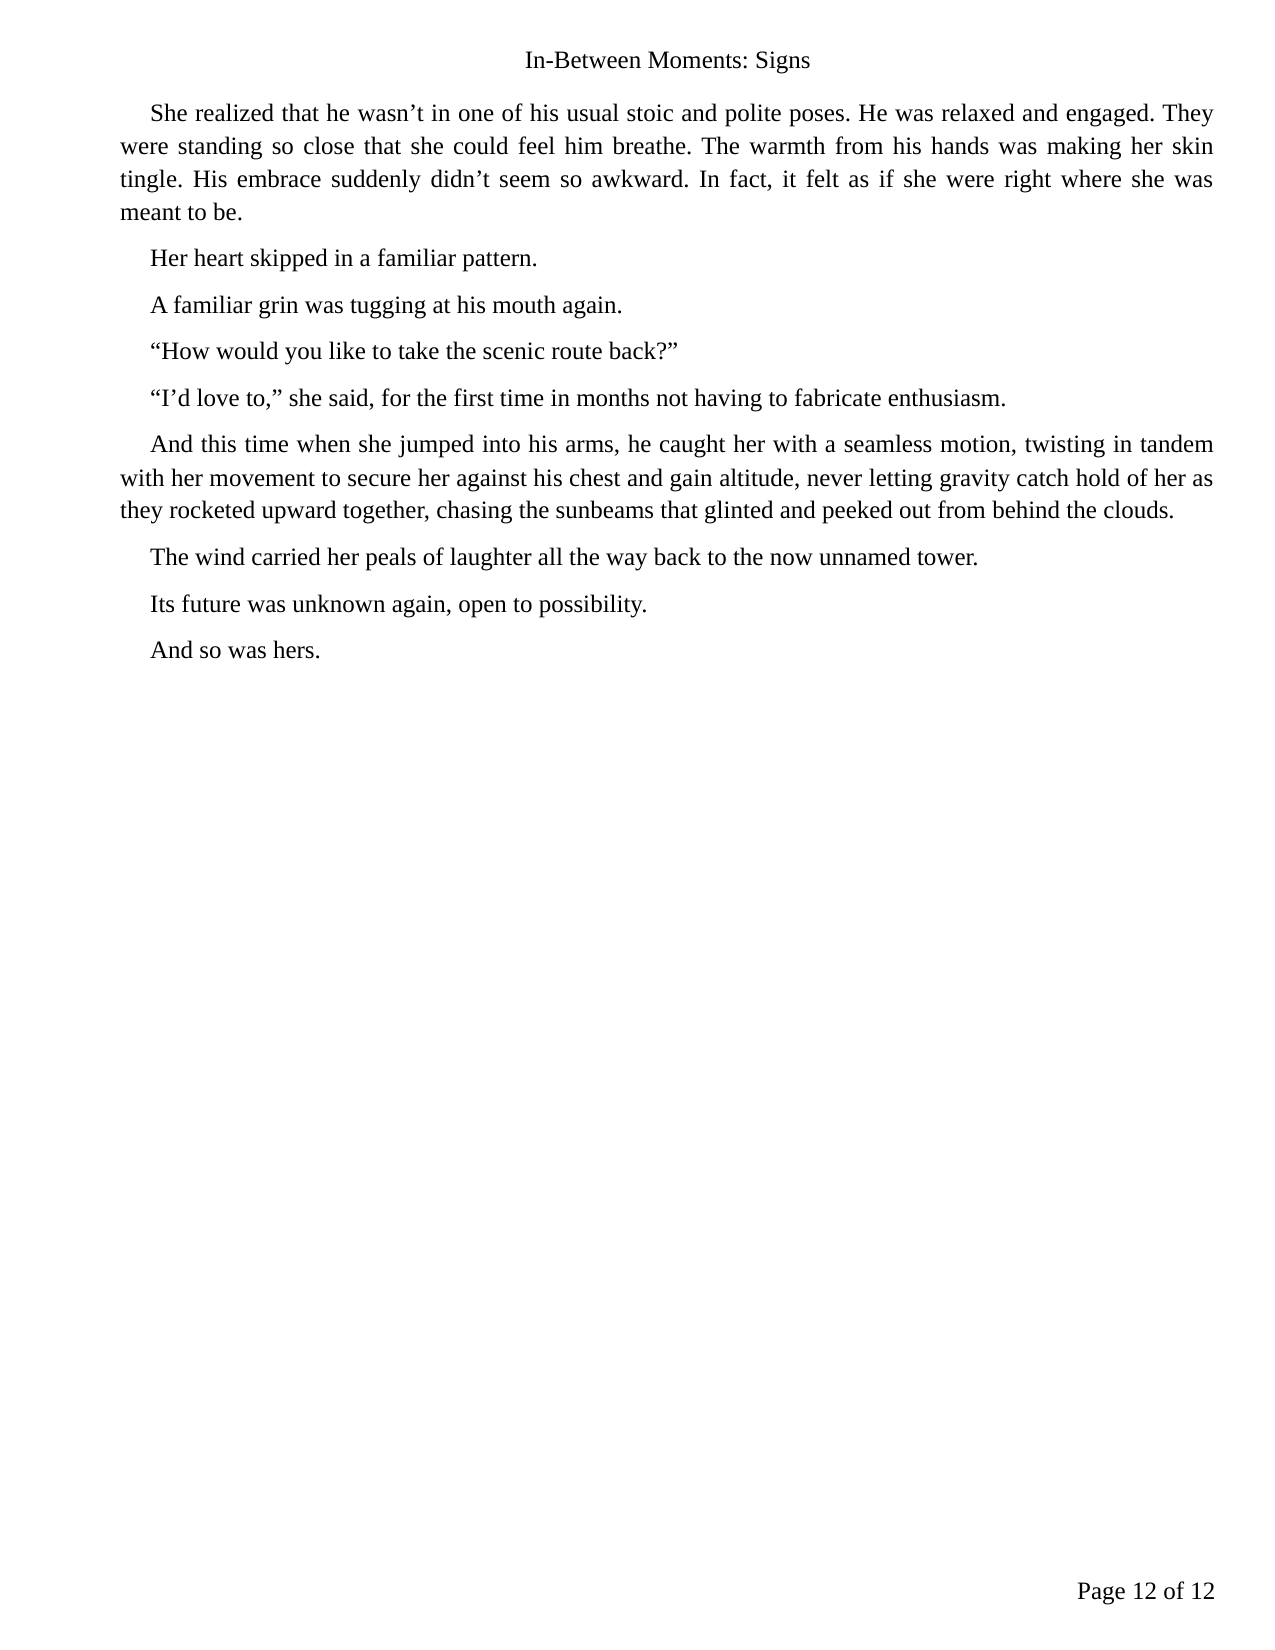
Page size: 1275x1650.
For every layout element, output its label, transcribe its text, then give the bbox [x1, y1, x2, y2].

text “I’d love to,” she said, for the first time in months not having to fabricate enthusiasm. [120, 383, 1215, 412]
text The wind carried her peals of laughter all the way back to the now unnamed tower. [120, 542, 1215, 571]
text And this time when she jumped into his arms, he caught her with a seamless motion, twisting in tandem with her movement to secure her against his chest and gain altitude, never letting gravity catch hold of her as they rocketed upward together, chasing the sunbeams that glinted and peeked out from behind the clouds. [120, 429, 1215, 524]
text And so was hers. [120, 635, 1215, 664]
text A familiar grin was tugging at his mouth again. [120, 290, 1215, 319]
text Her heart skipped in a familiar pattern. [120, 243, 1215, 272]
text She realized that he wasn’t in one of his usual stoic and polite poses. He was relaxed and engaged. They were standing so close that she could feel him breathe. The warmth from his hands was making her skin tingle. His embrace suddenly didn’t seem so awkward. In fact, it felt as if she were right where she was meant to be. [120, 98, 1215, 226]
text Its future was unknown again, open to possibility. [120, 589, 1215, 617]
text “How would you like to take the scenic route back?” [120, 336, 1215, 365]
